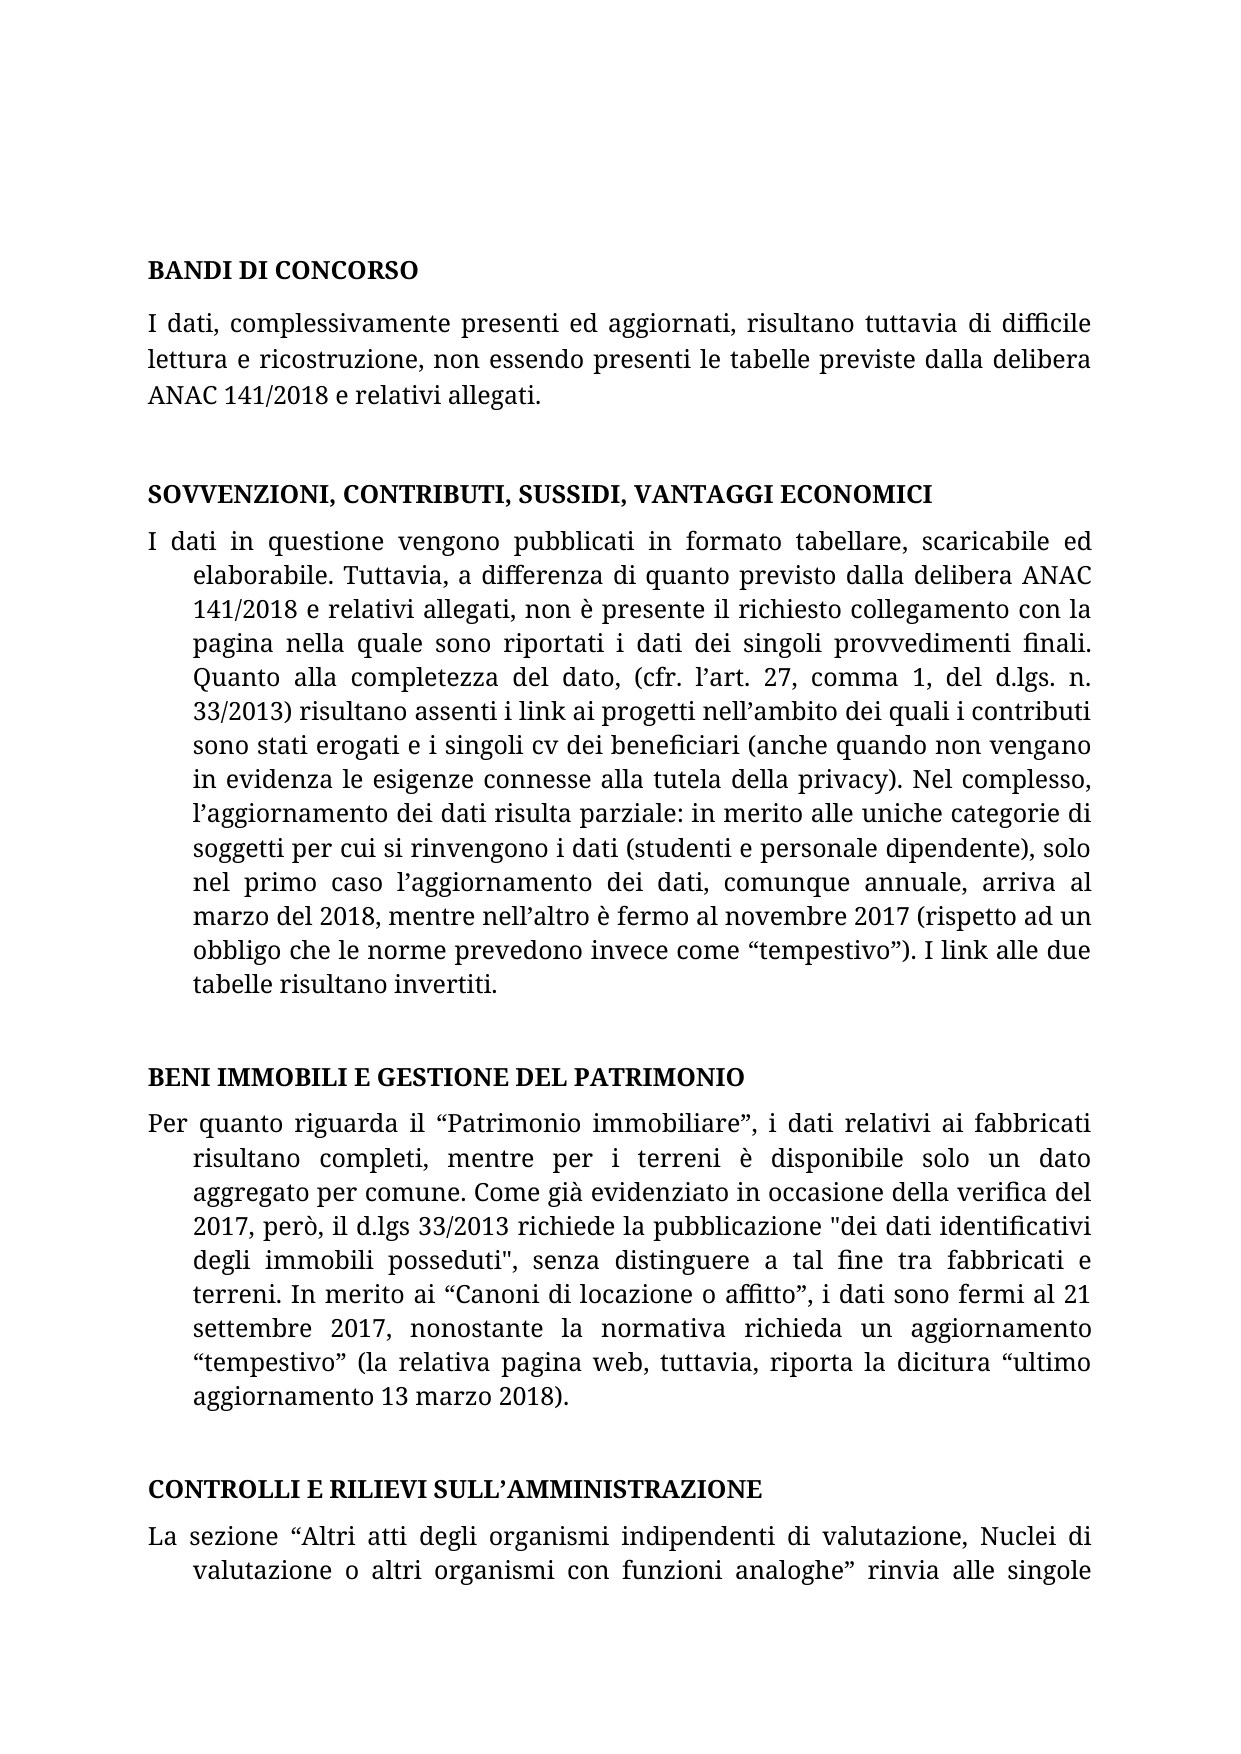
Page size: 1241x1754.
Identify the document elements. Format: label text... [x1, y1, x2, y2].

text I dati, complessivamente presenti ed aggiornati, risultano tuttavia di difficile lettura e ricostruzione, non essendo presenti le tabelle previste dalla delibera ANAC 141/2018 e relativi allegati. [148, 306, 1093, 412]
list I dati in questione vengono pubblicati in formato tabellare, scaricabile ed elaborabile. Tuttavia, a differenza di quanto previsto dalla delibera ANAC 141/2018 e relativi allegati, non è presente il richiesto collegamento con la pagina nella quale sono riportati i dati dei singoli provvedimenti finali. Quanto alla completezza del dato, (cfr. l’art. 27, comma 1, del d.lgs. n. 33/2013) risultano assenti i link ai progetti nell’ambito dei quali i contributi sono stati erogati e i singoli cv dei beneficiari (anche quando non vengano in evidenza le esigenze connesse alla tutela della privacy). Nel complesso, l’aggiornamento dei dati risulta parziale: in merito alle uniche categorie di soggetti per cui si rinvengono i dati (studenti e personale dipendente), solo nel primo caso l’aggiornamento dei dati, comunque annuale, arriva al marzo del 2018, mentre nell’altro è fermo al novembre 2017 (rispetto ad un obbligo che le norme prevedono invece come “tempestivo”). I link alle due tabelle risultano invertiti. [148, 524, 1093, 1001]
list SOVVENZIONI, CONTRIBUTI, SUSSIDI, VANTAGGI ECONOMICI [148, 477, 1093, 511]
list Beni immobili e gestione del patrimonio [148, 1059, 1093, 1094]
list Per quanto riguarda il “Patrimonio immobiliare”, i dati relativi ai fabbricati risultano completi, mentre per i terreni è disponibile solo un dato aggregato per comune. Come già evidenziato in occasione della verifica del 2017, però, il d.lgs 33/2013 richiede la pubblicazione "dei dati identificativi degli immobili posseduti", senza distinguere a tal fine tra fabbricati e terreni. In merito ai “Canoni di locazione o affitto”, i dati sono fermi al 21 settembre 2017, nonostante la normativa richieda un aggiornamento “tempestivo” (la relativa pagina web, tuttavia, riporta la dicitura “ultimo aggiornamento 13 marzo 2018). [148, 1106, 1093, 1413]
text BANDI DI CONCORSO [148, 253, 1093, 287]
list La sezione “Altri atti degli organismi indipendenti di valutazione, Nuclei di valutazione o altri organismi con funzioni analoghe” rinvia alle singole [148, 1518, 1093, 1586]
list CONTROLLI E RILIEVI SULL’AMMINISTRAZIONE [148, 1472, 1093, 1506]
